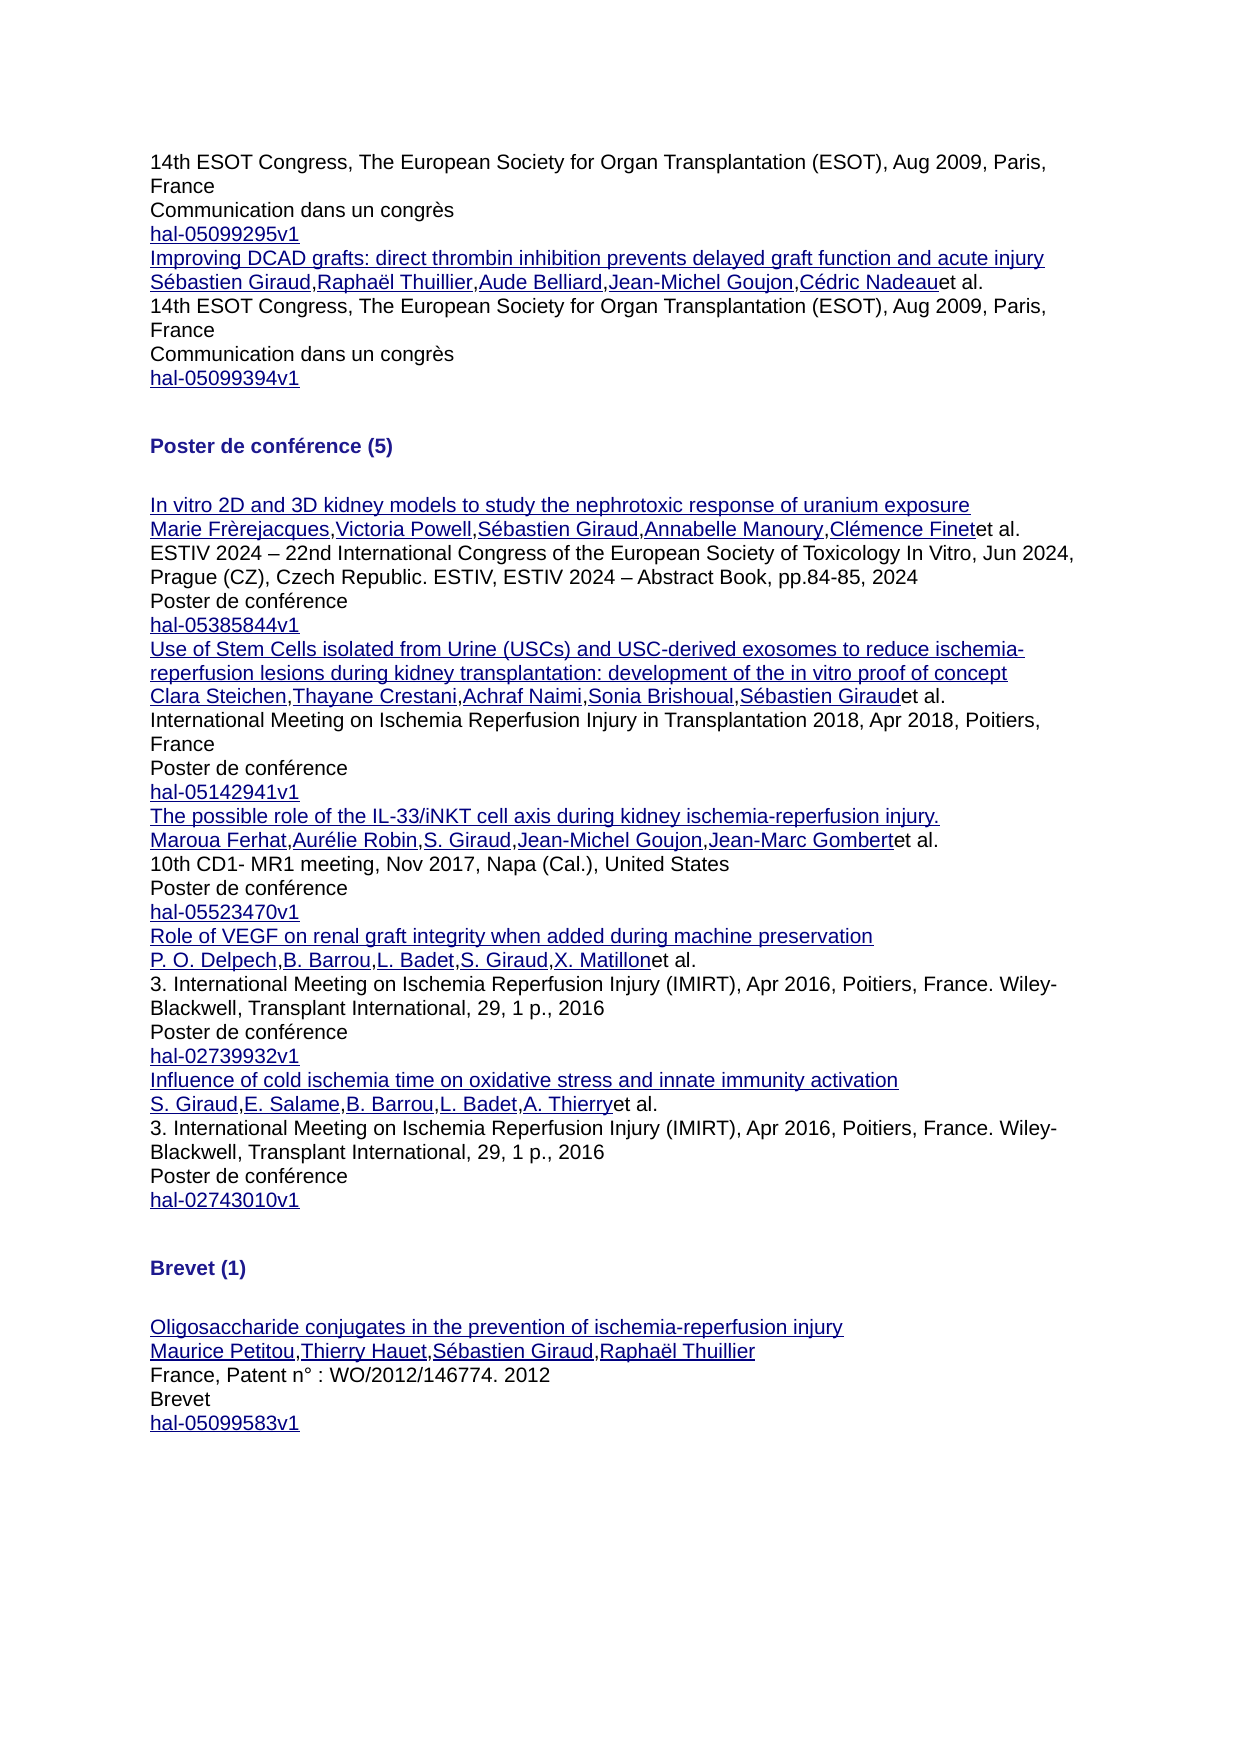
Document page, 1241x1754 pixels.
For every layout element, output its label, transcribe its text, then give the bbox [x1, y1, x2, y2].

table_cell Influence of cold ischemia time on oxidative stress and innate immunity activation S. Giraud,E. Salame,B. Barrou,L. Badet,A. Thierryet al. 3. International Meeting on Ischemia Reperfusion Injury (IMIRT), Apr 2016, Poitiers, France. Wiley-Blackwell, Transplant International, 29, 1 p., 2016 Poster de conférence hal-02743010v1 [150, 1068, 1090, 1211]
table_header In vitro 2D and 3D kidney models to study the nephrotoxic response of uranium exposure Marie Frèrejacques,Victoria Powell,Sébastien Giraud,Annabelle Manoury,Clémence Finetet al. ESTIV 2024 – 22nd International Congress of the European Society of Toxicology In Vitro, Jun 2024, Prague (CZ), Czech Republic. ESTIV, ESTIV 2024 – Abstract Book, pp.84-85, 2024 Poster de conférence hal-05385844v1 [150, 493, 1090, 636]
table_cell Improving DCAD grafts: direct thrombin inhibition prevents delayed graft function and acute injury Sébastien Giraud,Raphaël Thuillier,Aude Belliard,Jean-Michel Goujon,Cédric Nadeauet al. 14th ESOT Congress, The European Society for Organ Transplantation (ESOT), Aug 2009, Paris, France Communication dans un congrès hal-05099394v1 [150, 246, 1090, 389]
table_cell Role of VEGF on renal graft integrity when added during machine preservation P. O. Delpech,B. Barrou,L. Badet,S. Giraud,X. Matillonet al. 3. International Meeting on Ischemia Reperfusion Injury (IMIRT), Apr 2016, Poitiers, France. Wiley-Blackwell, Transplant International, 29, 1 p., 2016 Poster de conférence hal-02739932v1 [150, 924, 1090, 1068]
table_header Oligosaccharide conjugates in the prevention of ischemia-reperfusion injury Maurice Petitou,Thierry Hauet,Sébastien Giraud,Raphaël Thuillier France, Patent n° : WO/2012/146774. 2012 Brevet hal-05099583v1 [150, 1315, 1090, 1434]
table_cell 14th ESOT Congress, The European Society for Organ Transplantation (ESOT), Aug 2009, Paris, France Communication dans un congrès hal-05099295v1 [150, 150, 1090, 246]
table_cell The possible role of the IL-33/iNKT cell axis during kidney ischemia-reperfusion injury. Maroua Ferhat,Aurélie Robin,S. Giraud,Jean-Michel Goujon,Jean-Marc Gombertet al. 10th CD1- MR1 meeting, Nov 2017, Napa (Cal.), United States Poster de conférence hal-05523470v1 [150, 804, 1090, 924]
subtitle Brevet (1) [150, 1256, 1090, 1280]
table_cell Use of Stem Cells isolated from Urine (USCs) and USC-derived exosomes to reduce ischemia-reperfusion lesions during kidney transplantation: development of the in vitro proof of concept Clara Steichen,Thayane Crestani,Achraf Naimi,Sonia Brishoual,Sébastien Giraudet al. International Meeting on Ischemia Reperfusion Injury in Transplantation 2018, Apr 2018, Poitiers, France Poster de conférence hal-05142941v1 [150, 636, 1090, 804]
subtitle Poster de conférence (5) [150, 434, 1090, 458]
